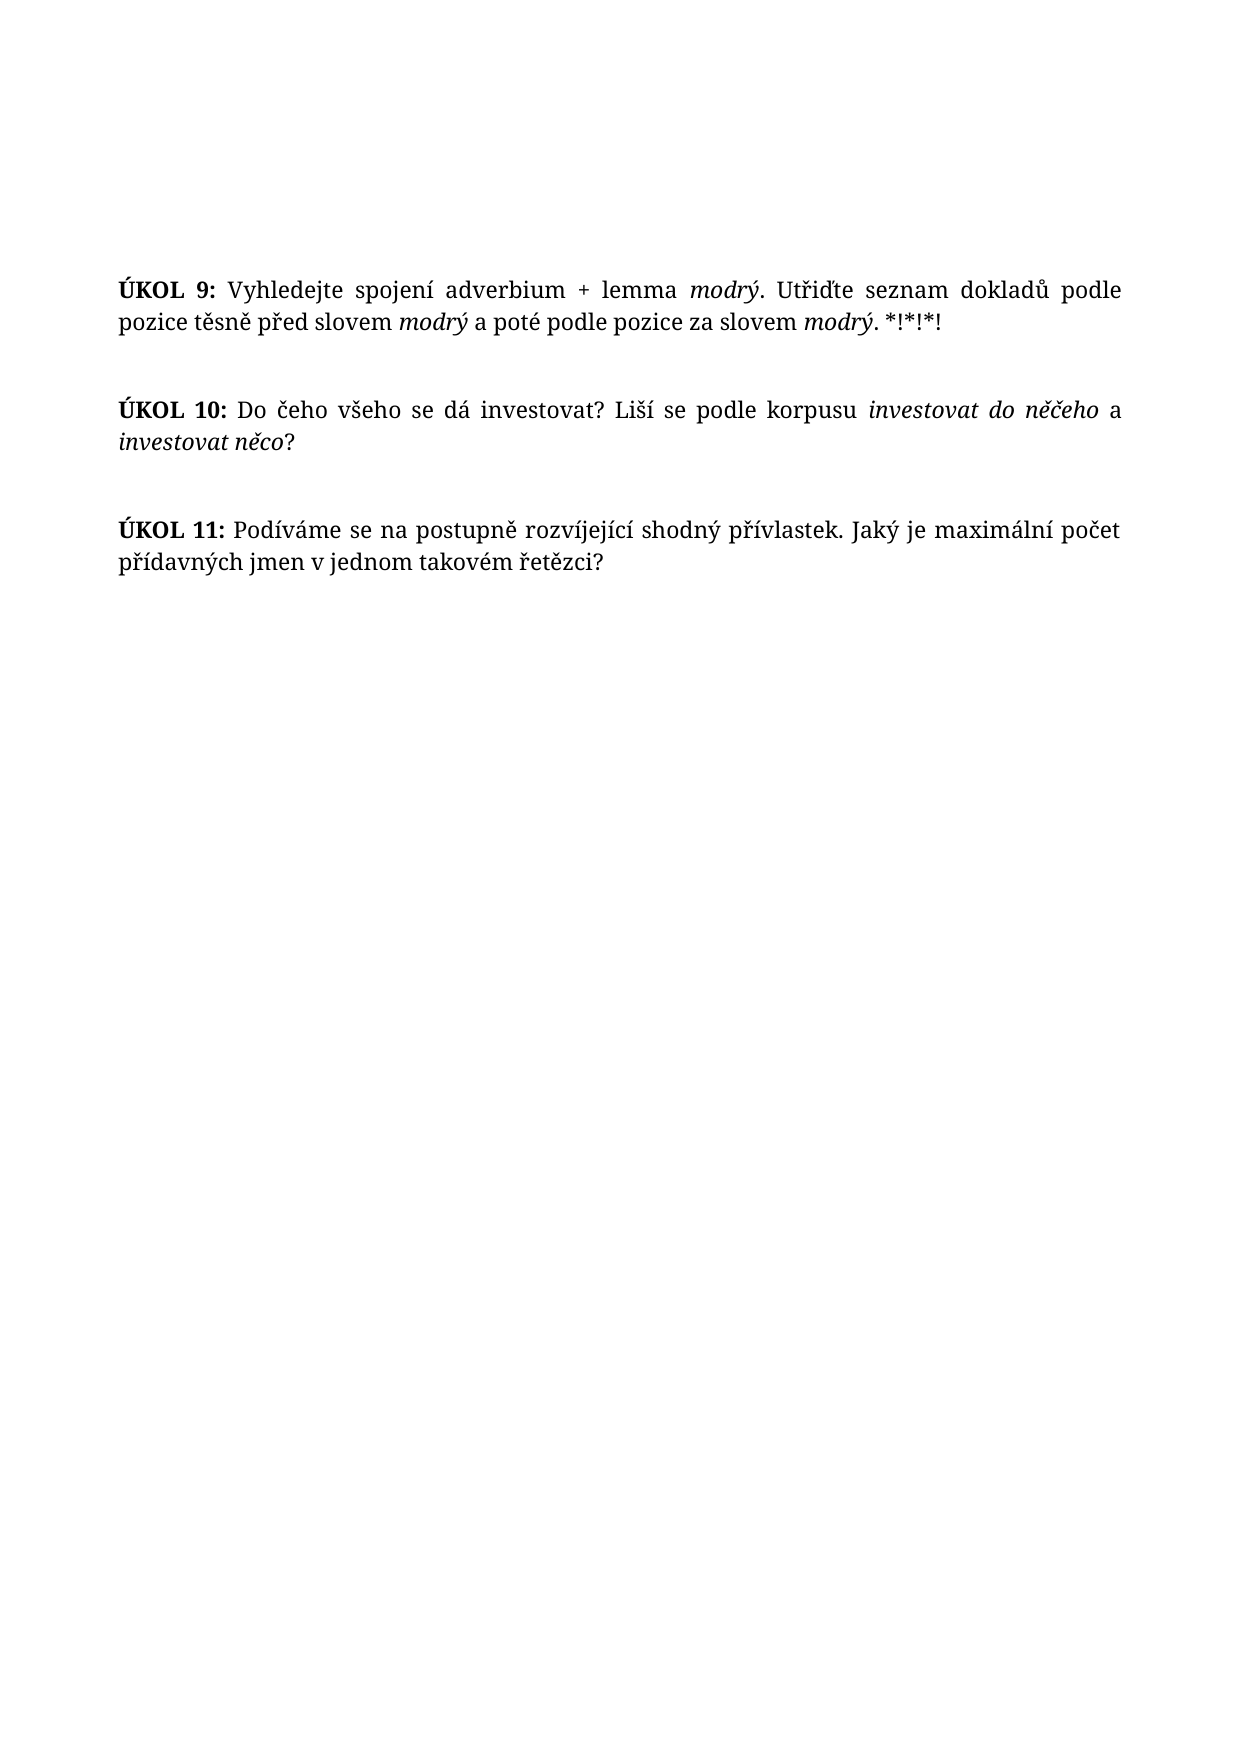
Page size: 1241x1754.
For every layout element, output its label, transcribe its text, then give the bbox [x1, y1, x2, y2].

text ÚKOL 9: Vyhledejte spojení adverbium + lemma modrý. Utřiďte seznam dokladů podle pozice těsně před slovem modrý a poté podle pozice za slovem modrý. *!*!*! [118, 274, 1122, 337]
text ÚKOL 11: Podíváme se na postupně rozvíjející shodný přívlastek. Jaký je maximální počet přídavných jmen v jednom takovém řetězci? [118, 514, 1122, 577]
text ÚKOL 10: Do čeho všeho se dá investovat? Liší se podle korpusu investovat do něčeho a investovat něco? [118, 394, 1122, 457]
